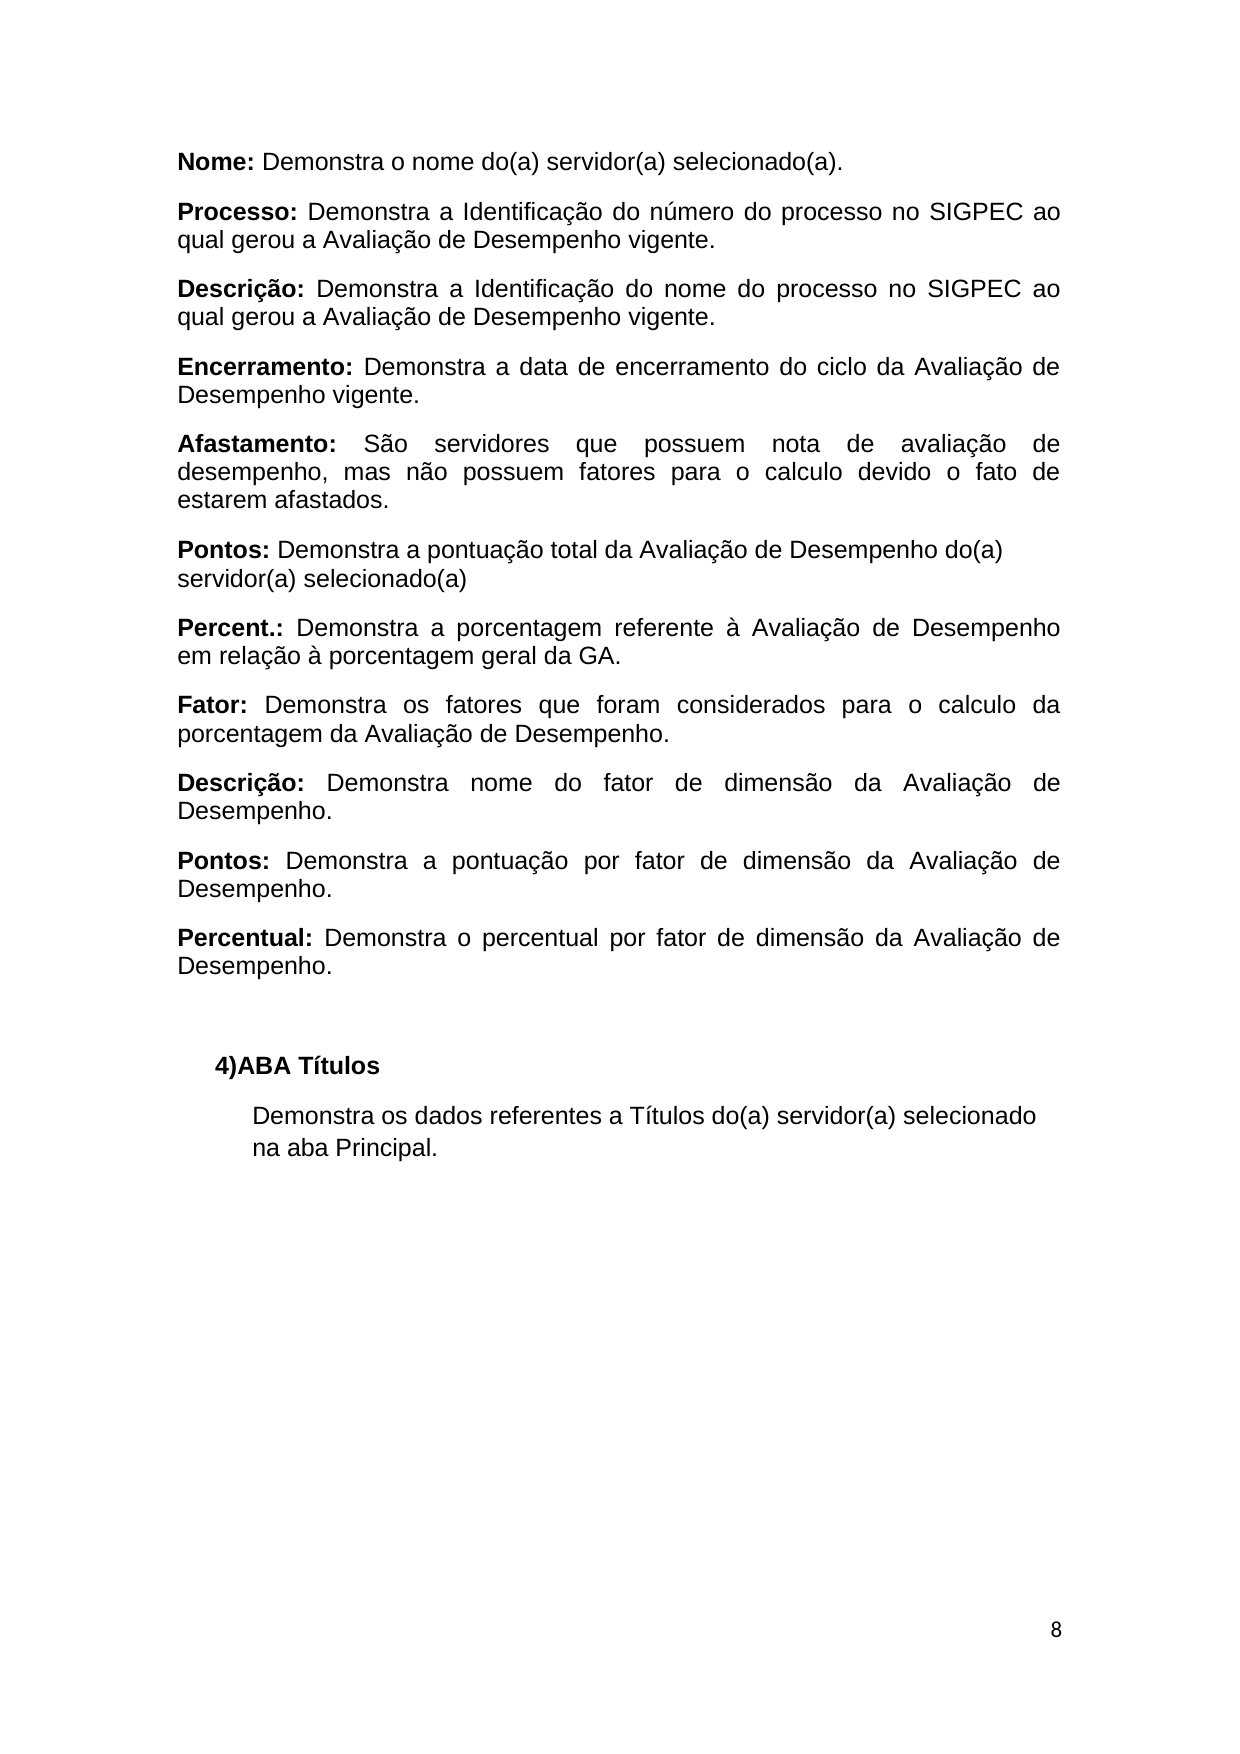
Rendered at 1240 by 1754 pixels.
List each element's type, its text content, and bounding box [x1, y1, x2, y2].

text Pontos: Demonstra a pontuação total da Avaliação de Desempenho do(a) [177, 535, 1089, 563]
text Percent.: Demonstra a porcentagem referente à Avaliação de Desempenho em relação à porcentagem geral da GA. [177, 614, 1062, 670]
text Demonstra os dados referentes a Títulos do(a) servidor(a) selecionado na aba Principal. [252, 1101, 1062, 1161]
text 8 [150, 1615, 1062, 1643]
text Encerramento: Demonstra a data de encerramento do ciclo da Avaliação de Desempenho vigente. [177, 353, 1062, 409]
text Nome: Demonstra o nome do(a) servidor(a) selecionado(a). [177, 147, 1089, 176]
text Processo: Demonstra a Identificação do número do processo no SIGPEC ao qual gerou a Avaliação de Desempenho vigente. [177, 198, 1062, 253]
text Descrição: Demonstra nome do fator de dimensão da Avaliação de Desempenho. [177, 769, 1062, 825]
text Fator: Demonstra os fatores que foram considerados para o calculo da porcentagem da Avaliação de Desempenho. [177, 692, 1062, 747]
text servidor(a) selecionado(a) [177, 564, 1089, 592]
text Descrição: Demonstra a Identificação do nome do processo no SIGPEC ao qual gerou a Avaliação de Desempenho vigente. [177, 275, 1062, 331]
text Percentual: Demonstra o percentual por fator de dimensão da Avaliação de Desempenho. [177, 924, 1062, 980]
text Pontos: Demonstra a pontuação por fator de dimensão da Avaliação de Desempenho. [177, 847, 1062, 903]
list ABA Títulos [215, 1051, 1089, 1079]
text Afastamento: São servidores que possuem nota de avaliação de desempenho, mas não possuem fatores para o calculo devido o fato de estarem afastados. [177, 430, 1062, 514]
